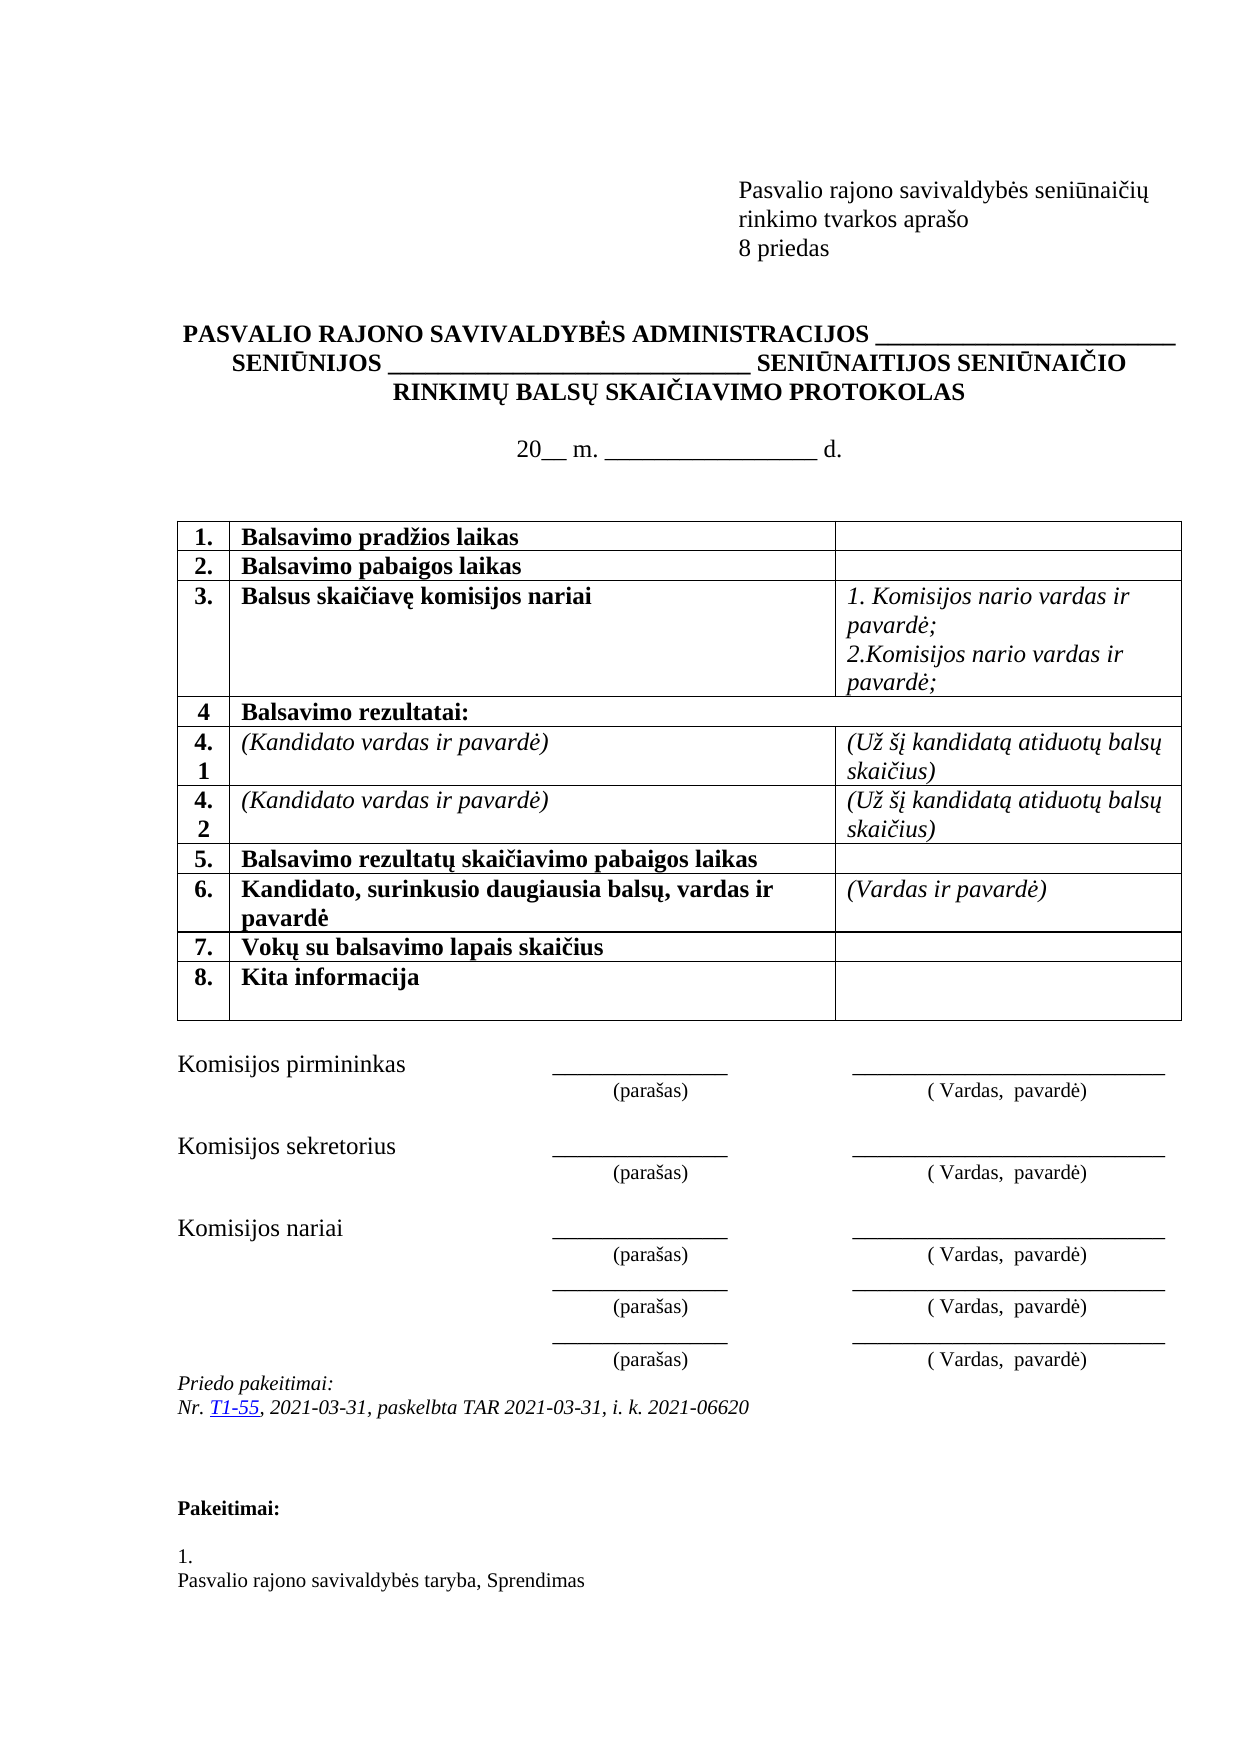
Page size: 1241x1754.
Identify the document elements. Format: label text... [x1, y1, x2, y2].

table_header [836, 522, 1181, 550]
table_cell (Vardas ir pavardė) [836, 874, 1181, 931]
table_cell [836, 962, 1181, 1020]
text Nr. T1-55, 2021-03-31, paskelbta TAR 2021-03-31, i. k. 2021-06620 [177, 1395, 1181, 1419]
text (parašas) ( Vardas, pavardė) [177, 1078, 1181, 1102]
text (parašas) ( Vardas, pavardė) [177, 1347, 1181, 1371]
table_cell 3. [178, 581, 229, 696]
table_cell 4.1 [178, 727, 229, 784]
text Pasvalio rajono savivaldybės seniūnaičių [177, 176, 1181, 204]
text rinkimo tvarkos aprašo [177, 204, 1181, 233]
table_cell Kita informacija [230, 962, 835, 1020]
text PASVALIO RAJONO SAVIVALDYBĖS ADMINISTRACIJOS ________________________ SENIŪNIJOS _____________________________ SENIŪNAITIJOS SENIŪNAIČIO RINKIMŲ BALSŲ SKAIČIAVIMO PROTOKOLAS [177, 319, 1181, 406]
table_cell 4 [178, 697, 229, 726]
text ______________ _________________________ [477, 1266, 1181, 1294]
table_cell [836, 844, 1181, 873]
table_header 1. [178, 522, 229, 550]
text ______________ _________________________ [477, 1318, 1181, 1347]
table_cell Balsus skaičiavę komisijos nariai [230, 581, 835, 696]
table_cell 8. [178, 962, 229, 1020]
table_cell 5. [178, 844, 229, 873]
table_cell (Už šį kandidatą atiduotų balsų skaičius) [836, 786, 1181, 843]
table_cell 6. [178, 874, 229, 931]
text 1. [177, 1544, 1181, 1568]
table_cell [836, 551, 1181, 580]
text Pakeitimai: [177, 1496, 1181, 1520]
table_cell [836, 933, 1181, 961]
text Komisijos nariai ______________ _________________________ [177, 1213, 1181, 1241]
text Pasvalio rajono savivaldybės taryba, Sprendimas [177, 1568, 1181, 1592]
text (parašas) ( Vardas, pavardė) [177, 1294, 1181, 1318]
text Komisijos sekretorius ______________ _________________________ [177, 1131, 1181, 1160]
table_cell 7. [178, 933, 229, 961]
table_cell 4.2 [178, 786, 229, 843]
table_cell 2. [178, 551, 229, 580]
table_cell (Kandidato vardas ir pavardė) [230, 786, 835, 843]
table_cell Balsavimo pabaigos laikas [230, 551, 835, 580]
text Komisijos pirmininkas ______________ _________________________ [177, 1049, 1181, 1078]
text Priedo pakeitimai: [177, 1371, 1181, 1395]
table_cell 1. Komisijos nario vardas ir pavardė; 2.Komisijos nario vardas ir pavardė; [836, 581, 1181, 696]
text 8 priedas [177, 233, 1181, 262]
text (parašas) ( Vardas, pavardė) [177, 1241, 1181, 1266]
table_cell Kandidato, surinkusio daugiausia balsų, vardas ir pavardė [230, 874, 835, 931]
table_cell Balsavimo rezultatai: [230, 697, 1181, 726]
text 20__ m. _________________ d. [177, 434, 1181, 463]
table_header Balsavimo pradžios laikas [230, 522, 835, 550]
table_cell Vokų su balsavimo lapais skaičius [230, 933, 835, 961]
table_cell (Kandidato vardas ir pavardė) [230, 727, 835, 784]
text (parašas) ( Vardas, pavardė) [177, 1160, 1181, 1184]
table_cell (Už šį kandidatą atiduotų balsų skaičius) [836, 727, 1181, 784]
table_cell Balsavimo rezultatų skaičiavimo pabaigos laikas [230, 844, 835, 873]
